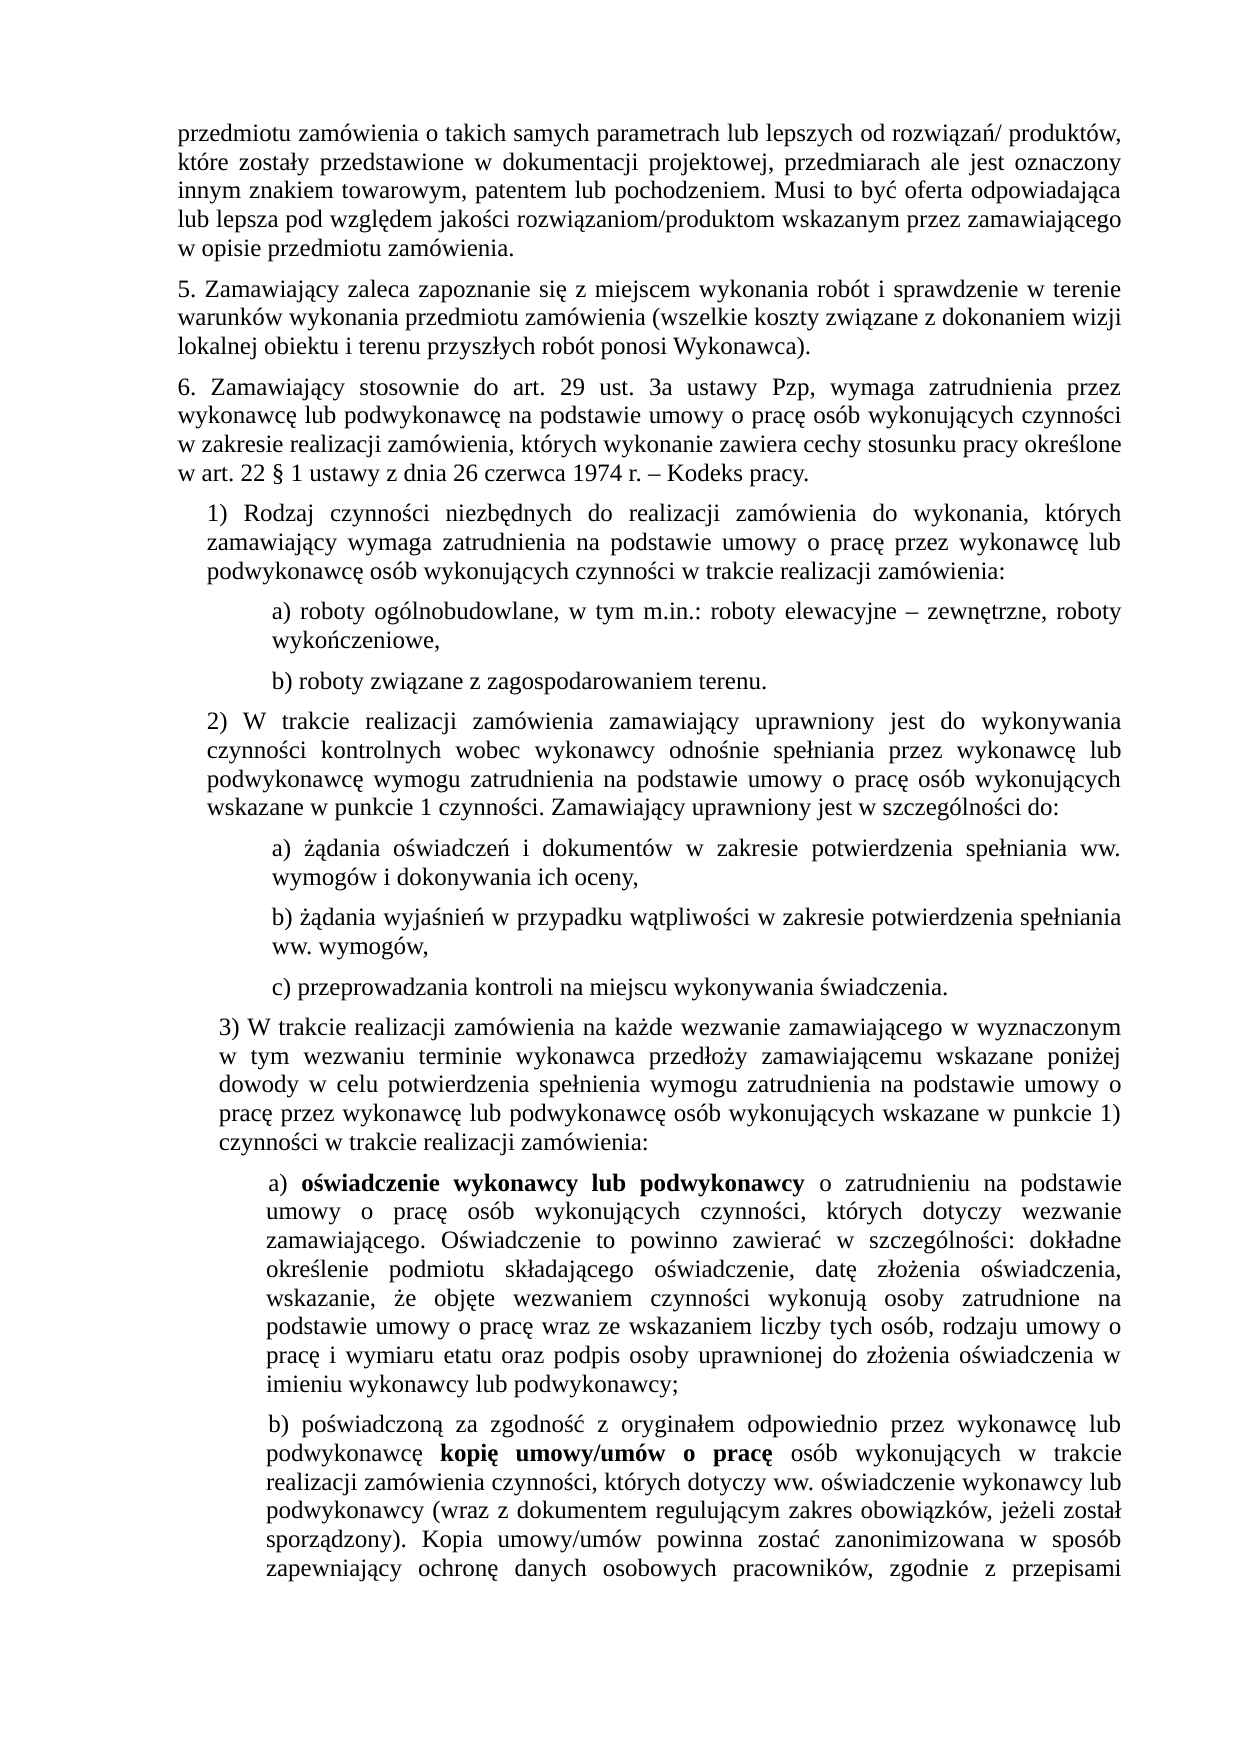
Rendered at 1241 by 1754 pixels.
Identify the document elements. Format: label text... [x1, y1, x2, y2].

text 2) W trakcie realizacji zamówienia zamawiający uprawniony jest do wykonywania czynności kontrolnych wobec wykonawcy odnośnie spełniania przez wykonawcę lub podwykonawcę wymogu zatrudnienia na podstawie umowy o pracę osób wykonujących wskazane w punkcie 1 czynności. Zamawiający uprawniony jest w szczególności do: [207, 706, 1122, 821]
list b) poświadczoną za zgodność z oryginałem odpowiednio przez wykonawcę lub podwykonawcę kopię umowy/umów o pracę osób wykonujących w trakcie realizacji zamówienia czynności, których dotyczy ww. oświadczenie wykonawcy lub podwykonawcy (wraz z dokumentem regulującym zakres obowiązków, jeżeli został sporządzony). Kopia umowy/umów powinna zostać zanonimizowana w sposób zapewniający ochronę danych osobowych pracowników, zgodnie z przepisami [266, 1409, 1122, 1582]
text 3) W trakcie realizacji zamówienia na każde wezwanie zamawiającego w wyznaczonym w tym wezwaniu terminie wykonawca przedłoży zamawiającemu wskazane poniżej dowody w celu potwierdzenia spełnienia wymogu zatrudnienia na podstawie umowy o pracę przez wykonawcę lub podwykonawcę osób wykonujących wskazane w punkcie 1) czynności w trakcie realizacji zamówienia: [218, 1012, 1122, 1156]
text 5. Zamawiający zaleca zapoznanie się z miejscem wykonania robót i sprawdzenie w terenie warunków wykonania przedmiotu zamówienia (wszelkie koszty związane z dokonaniem wizji lokalnej obiektu i terenu przyszłych robót ponosi Wykonawca). [177, 274, 1122, 360]
text b) żądania wyjaśnień w przypadku wątpliwości w zakresie potwierdzenia spełniania ww. wymogów, [272, 902, 1122, 960]
text 6. Zamawiający stosownie do art. 29 ust. 3a ustawy Pzp, wymaga zatrudnienia przez wykonawcę lub podwykonawcę na podstawie umowy o pracę osób wykonujących czynności w zakresie realizacji zamówienia, których wykonanie zawiera cechy stosunku pracy określone w art. 22 § 1 ustawy z dnia 26 czerwca 1974 r. – Kodeks pracy. [177, 372, 1122, 487]
list a) roboty ogólnobudowlane, w tym m.in.: roboty elewacyjne – zewnętrzne, roboty wykończeniowe, [272, 596, 1122, 654]
text a) żądania oświadczeń i dokumentów w zakresie potwierdzenia spełniania ww. wymogów i dokonywania ich oceny, [272, 833, 1122, 891]
list b) roboty związane z zagospodarowaniem terenu. [272, 666, 1122, 694]
list 1) Rodzaj czynności niezbędnych do realizacji zamówienia do wykonania, których zamawiający wymaga zatrudnienia na podstawie umowy o pracę przez wykonawcę lub podwykonawcę osób wykonujących czynności w trakcie realizacji zamówienia: [207, 498, 1122, 585]
list przedmiotu zamówienia o takich samych parametrach lub lepszych od rozwiązań/ produktów, które zostały przedstawione w dokumentacji projektowej, przedmiarach ale jest oznaczony innym znakiem towarowym, patentem lub pochodzeniem. Musi to być oferta odpowiadająca lub lepsza pod względem jakości rozwiązaniom/produktom wskazanym przez zamawiającego w opisie przedmiotu zamówienia. [177, 118, 1122, 262]
text c) przeprowadzania kontroli na miejscu wykonywania świadczenia. [272, 972, 1122, 1000]
list a) oświadczenie wykonawcy lub podwykonawcy o zatrudnieniu na podstawie umowy o pracę osób wykonujących czynności, których dotyczy wezwanie zamawiającego. Oświadczenie to powinno zawierać w szczególności: dokładne określenie podmiotu składającego oświadczenie, datę złożenia oświadczenia, wskazanie, że objęte wezwaniem czynności wykonują osoby zatrudnione na podstawie umowy o pracę wraz ze wskazaniem liczby tych osób, rodzaju umowy o pracę i wymiaru etatu oraz podpis osoby uprawnionej do złożenia oświadczenia w imieniu wykonawcy lub podwykonawcy; [266, 1168, 1122, 1398]
